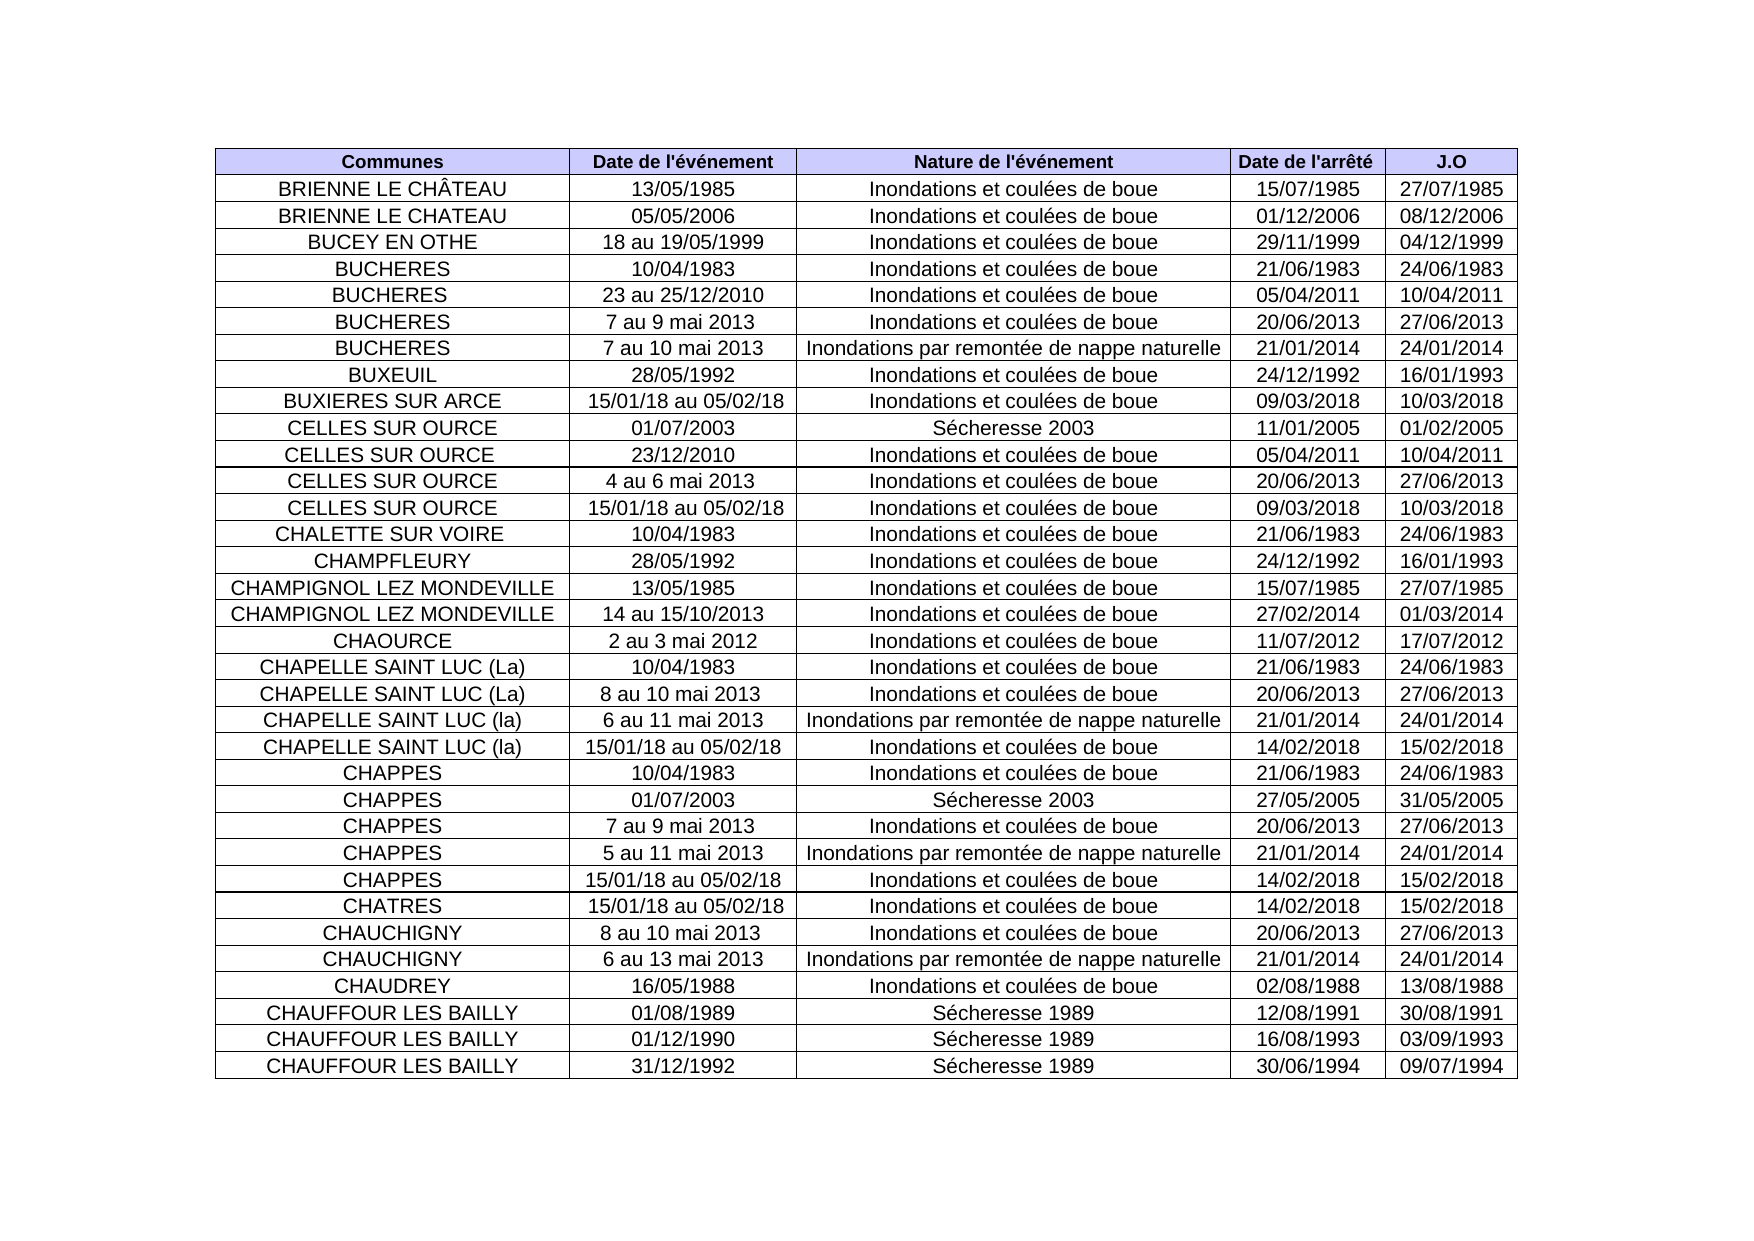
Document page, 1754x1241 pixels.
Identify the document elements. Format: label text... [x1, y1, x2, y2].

table_cell 24/12/1992 [1231, 547, 1385, 573]
table_cell Inondations et coulées de boue [797, 468, 1230, 493]
table_cell Sécheresse 2003 [797, 786, 1230, 812]
table_cell 10/04/1983 [570, 255, 796, 281]
table_cell 20/06/2013 [1231, 919, 1385, 944]
table_cell 14 au 15/10/2013 [570, 600, 796, 626]
table_cell CHAPELLE SAINT LUC (La) [216, 680, 569, 706]
table_cell Inondations et coulées de boue [797, 282, 1230, 307]
table_cell Inondations par remontée de nappe naturelle [797, 839, 1230, 865]
table_cell 14/02/2018 [1231, 866, 1385, 891]
table_cell 17/07/2012 [1386, 627, 1517, 652]
table_cell 15/07/1985 [1231, 175, 1385, 201]
table_cell 11/01/2005 [1231, 414, 1385, 440]
table_cell 13/05/1985 [570, 574, 796, 599]
table_cell BUXEUIL [216, 361, 569, 387]
table_cell Inondations et coulées de boue [797, 202, 1230, 227]
table_cell Sécheresse 1989 [797, 1052, 1230, 1077]
table_cell 21/06/1983 [1231, 760, 1385, 785]
table_cell CELLES SUR OURCE [216, 414, 569, 440]
table_cell 12/08/1991 [1231, 999, 1385, 1024]
table_cell 6 au 11 mai 2013 [570, 707, 796, 732]
table_cell 15/02/2018 [1386, 733, 1517, 759]
table_cell 05/05/2006 [570, 202, 796, 227]
table_cell 23/12/2010 [570, 441, 796, 466]
table_cell Inondations et coulées de boue [797, 627, 1230, 652]
table_cell Inondations et coulées de boue [797, 308, 1230, 334]
table_cell CHAPPES [216, 760, 569, 785]
table_cell 2 au 3 mai 2012 [570, 627, 796, 652]
table_cell Inondations et coulées de boue [797, 494, 1230, 519]
table_cell 30/06/1994 [1231, 1052, 1385, 1077]
table_cell Inondations par remontée de nappe naturelle [797, 335, 1230, 360]
table_cell 11/07/2012 [1231, 627, 1385, 652]
table_cell 15/01/18 au 05/02/18 [570, 494, 796, 519]
table_cell BUXIERES SUR ARCE [216, 388, 569, 413]
table_cell 13/05/1985 [570, 175, 796, 201]
table_cell CHAMPFLEURY [216, 547, 569, 573]
table_cell Inondations et coulées de boue [797, 229, 1230, 254]
table_cell 18 au 19/05/1999 [570, 229, 796, 254]
table_cell Inondations par remontée de nappe naturelle [797, 946, 1230, 971]
table_cell 08/12/2006 [1386, 202, 1517, 227]
table_cell 09/07/1994 [1386, 1052, 1517, 1077]
table_cell 21/01/2014 [1231, 839, 1385, 865]
table_cell CHAUDREY [216, 972, 569, 998]
table_cell Inondations et coulées de boue [797, 893, 1230, 918]
table_cell Inondations et coulées de boue [797, 866, 1230, 891]
table_cell 27/05/2005 [1231, 786, 1385, 812]
table_cell CHAPPES [216, 839, 569, 865]
table_cell 16/01/1993 [1386, 361, 1517, 387]
table_cell 27/07/1985 [1386, 175, 1517, 201]
table_cell 24/01/2014 [1386, 839, 1517, 865]
table_cell 21/01/2014 [1231, 946, 1385, 971]
table_cell 24/01/2014 [1386, 946, 1517, 971]
table_cell 15/01/18 au 05/02/18 [570, 733, 796, 759]
table_cell 05/04/2011 [1231, 282, 1385, 307]
table_cell 27/06/2013 [1386, 813, 1517, 838]
table_cell Inondations et coulées de boue [797, 600, 1230, 626]
table_cell Inondations et coulées de boue [797, 388, 1230, 413]
table_cell CHAPPES [216, 866, 569, 891]
table_cell Sécheresse 1989 [797, 999, 1230, 1024]
table_cell Inondations et coulées de boue [797, 574, 1230, 599]
table_cell BUCHERES [216, 308, 569, 334]
table_cell 27/06/2013 [1386, 308, 1517, 334]
table_cell 24/06/1983 [1386, 521, 1517, 546]
table_cell 7 au 9 mai 2013 [570, 308, 796, 334]
table_cell 8 au 10 mai 2013 [570, 919, 796, 944]
table_cell 8 au 10 mai 2013 [570, 680, 796, 706]
table_cell Inondations et coulées de boue [797, 972, 1230, 998]
table_cell 04/12/1999 [1386, 229, 1517, 254]
table_header J.O [1386, 149, 1517, 174]
table_cell 21/01/2014 [1231, 707, 1385, 732]
table_cell 10/04/2011 [1386, 441, 1517, 466]
table_cell CHAUCHIGNY [216, 946, 569, 971]
table_cell 16/01/1993 [1386, 547, 1517, 573]
table_cell Sécheresse 1989 [797, 1025, 1230, 1051]
table_cell 15/01/18 au 05/02/18 [570, 866, 796, 891]
table_cell 21/06/1983 [1231, 521, 1385, 546]
table_cell Sécheresse 2003 [797, 414, 1230, 440]
table_cell 03/09/1993 [1386, 1025, 1517, 1051]
table_cell Inondations par remontée de nappe naturelle [797, 707, 1230, 732]
table_cell 14/02/2018 [1231, 893, 1385, 918]
table_cell BUCEY EN OTHE [216, 229, 569, 254]
table_cell 27/07/1985 [1386, 574, 1517, 599]
table_cell 24/01/2014 [1386, 707, 1517, 732]
table_cell BUCHERES [216, 282, 569, 307]
table_cell 01/12/1990 [570, 1025, 796, 1051]
table_header Date de l'arrêté [1231, 149, 1385, 174]
table_cell BRIENNE LE CHÂTEAU [216, 175, 569, 201]
table_cell 01/02/2005 [1386, 414, 1517, 440]
table_cell 16/08/1993 [1231, 1025, 1385, 1051]
table_cell CHAPELLE SAINT LUC (la) [216, 707, 569, 732]
table_cell 20/06/2013 [1231, 680, 1385, 706]
table_cell CELLES SUR OURCE [216, 494, 569, 519]
table_cell BUCHERES [216, 255, 569, 281]
table_header Communes [216, 149, 569, 174]
table_cell 30/08/1991 [1386, 999, 1517, 1024]
table_cell 21/01/2014 [1231, 335, 1385, 360]
table_cell 10/04/2011 [1386, 282, 1517, 307]
table_cell Inondations et coulées de boue [797, 175, 1230, 201]
table_cell Inondations et coulées de boue [797, 521, 1230, 546]
table_cell 01/03/2014 [1386, 600, 1517, 626]
table_cell 21/06/1983 [1231, 255, 1385, 281]
table_cell Inondations et coulées de boue [797, 919, 1230, 944]
table_cell 15/01/18 au 05/02/18 [570, 388, 796, 413]
table_cell 09/03/2018 [1231, 494, 1385, 519]
table_cell CELLES SUR OURCE [216, 441, 569, 466]
table_cell 7 au 9 mai 2013 [570, 813, 796, 838]
table_cell 15/07/1985 [1231, 574, 1385, 599]
table_cell 20/06/2013 [1231, 308, 1385, 334]
table_cell 24/06/1983 [1386, 760, 1517, 785]
table_cell CHAMPIGNOL LEZ MONDEVILLE [216, 600, 569, 626]
table_cell 7 au 10 mai 2013 [570, 335, 796, 360]
table_cell 10/03/2018 [1386, 388, 1517, 413]
table_cell 15/02/2018 [1386, 893, 1517, 918]
table_cell CHAUCHIGNY [216, 919, 569, 944]
table_cell 05/04/2011 [1231, 441, 1385, 466]
table_cell CHAUFFOUR LES BAILLY [216, 999, 569, 1024]
table_cell 01/12/2006 [1231, 202, 1385, 227]
table_cell 01/08/1989 [570, 999, 796, 1024]
table_cell CHATRES [216, 893, 569, 918]
table_cell 27/02/2014 [1231, 600, 1385, 626]
table_cell 29/11/1999 [1231, 229, 1385, 254]
table_cell CHAUFFOUR LES BAILLY [216, 1025, 569, 1051]
table_cell 21/06/1983 [1231, 654, 1385, 679]
table_cell 02/08/1988 [1231, 972, 1385, 998]
table_cell 6 au 13 mai 2013 [570, 946, 796, 971]
table_cell 24/06/1983 [1386, 255, 1517, 281]
table_cell Inondations et coulées de boue [797, 547, 1230, 573]
table_cell CHAUFFOUR LES BAILLY [216, 1052, 569, 1077]
table_cell Inondations et coulées de boue [797, 361, 1230, 387]
table_cell 10/03/2018 [1386, 494, 1517, 519]
table_cell 31/12/1992 [570, 1052, 796, 1077]
table_cell CHAPELLE SAINT LUC (la) [216, 733, 569, 759]
table_cell 28/05/1992 [570, 361, 796, 387]
table_cell 5 au 11 mai 2013 [570, 839, 796, 865]
table_cell Inondations et coulées de boue [797, 255, 1230, 281]
table_cell 01/07/2003 [570, 414, 796, 440]
table_cell Inondations et coulées de boue [797, 441, 1230, 466]
table_cell 23 au 25/12/2010 [570, 282, 796, 307]
table_cell 31/05/2005 [1386, 786, 1517, 812]
table_cell 24/06/1983 [1386, 654, 1517, 679]
table_cell 24/01/2014 [1386, 335, 1517, 360]
table_cell BRIENNE LE CHATEAU [216, 202, 569, 227]
table_cell 14/02/2018 [1231, 733, 1385, 759]
table_header Nature de l'événement [797, 149, 1230, 174]
table_cell Inondations et coulées de boue [797, 654, 1230, 679]
table_cell 20/06/2013 [1231, 813, 1385, 838]
table_cell CHAPPES [216, 786, 569, 812]
table_cell CHALETTE SUR VOIRE [216, 521, 569, 546]
table_cell 10/04/1983 [570, 654, 796, 679]
table_cell CHAPELLE SAINT LUC (La) [216, 654, 569, 679]
table_cell 27/06/2013 [1386, 680, 1517, 706]
table_header Date de l'événement [570, 149, 796, 174]
table_cell CHAMPIGNOL LEZ MONDEVILLE [216, 574, 569, 599]
table_cell Inondations et coulées de boue [797, 813, 1230, 838]
table_cell 4 au 6 mai 2013 [570, 468, 796, 493]
table_cell 15/01/18 au 05/02/18 [570, 893, 796, 918]
table_cell 01/07/2003 [570, 786, 796, 812]
table_cell CHAPPES [216, 813, 569, 838]
table_cell Inondations et coulées de boue [797, 680, 1230, 706]
table_cell 10/04/1983 [570, 760, 796, 785]
table_cell 13/08/1988 [1386, 972, 1517, 998]
table_cell 09/03/2018 [1231, 388, 1385, 413]
table_cell CELLES SUR OURCE [216, 468, 569, 493]
table_cell Inondations et coulées de boue [797, 733, 1230, 759]
table_cell 27/06/2013 [1386, 919, 1517, 944]
table_cell CHAOURCE [216, 627, 569, 652]
table_cell 28/05/1992 [570, 547, 796, 573]
table_cell 24/12/1992 [1231, 361, 1385, 387]
table_cell 20/06/2013 [1231, 468, 1385, 493]
table_cell 15/02/2018 [1386, 866, 1517, 891]
table_cell BUCHERES [216, 335, 569, 360]
table_cell 10/04/1983 [570, 521, 796, 546]
table_cell 27/06/2013 [1386, 468, 1517, 493]
table_cell 16/05/1988 [570, 972, 796, 998]
table_cell Inondations et coulées de boue [797, 760, 1230, 785]
